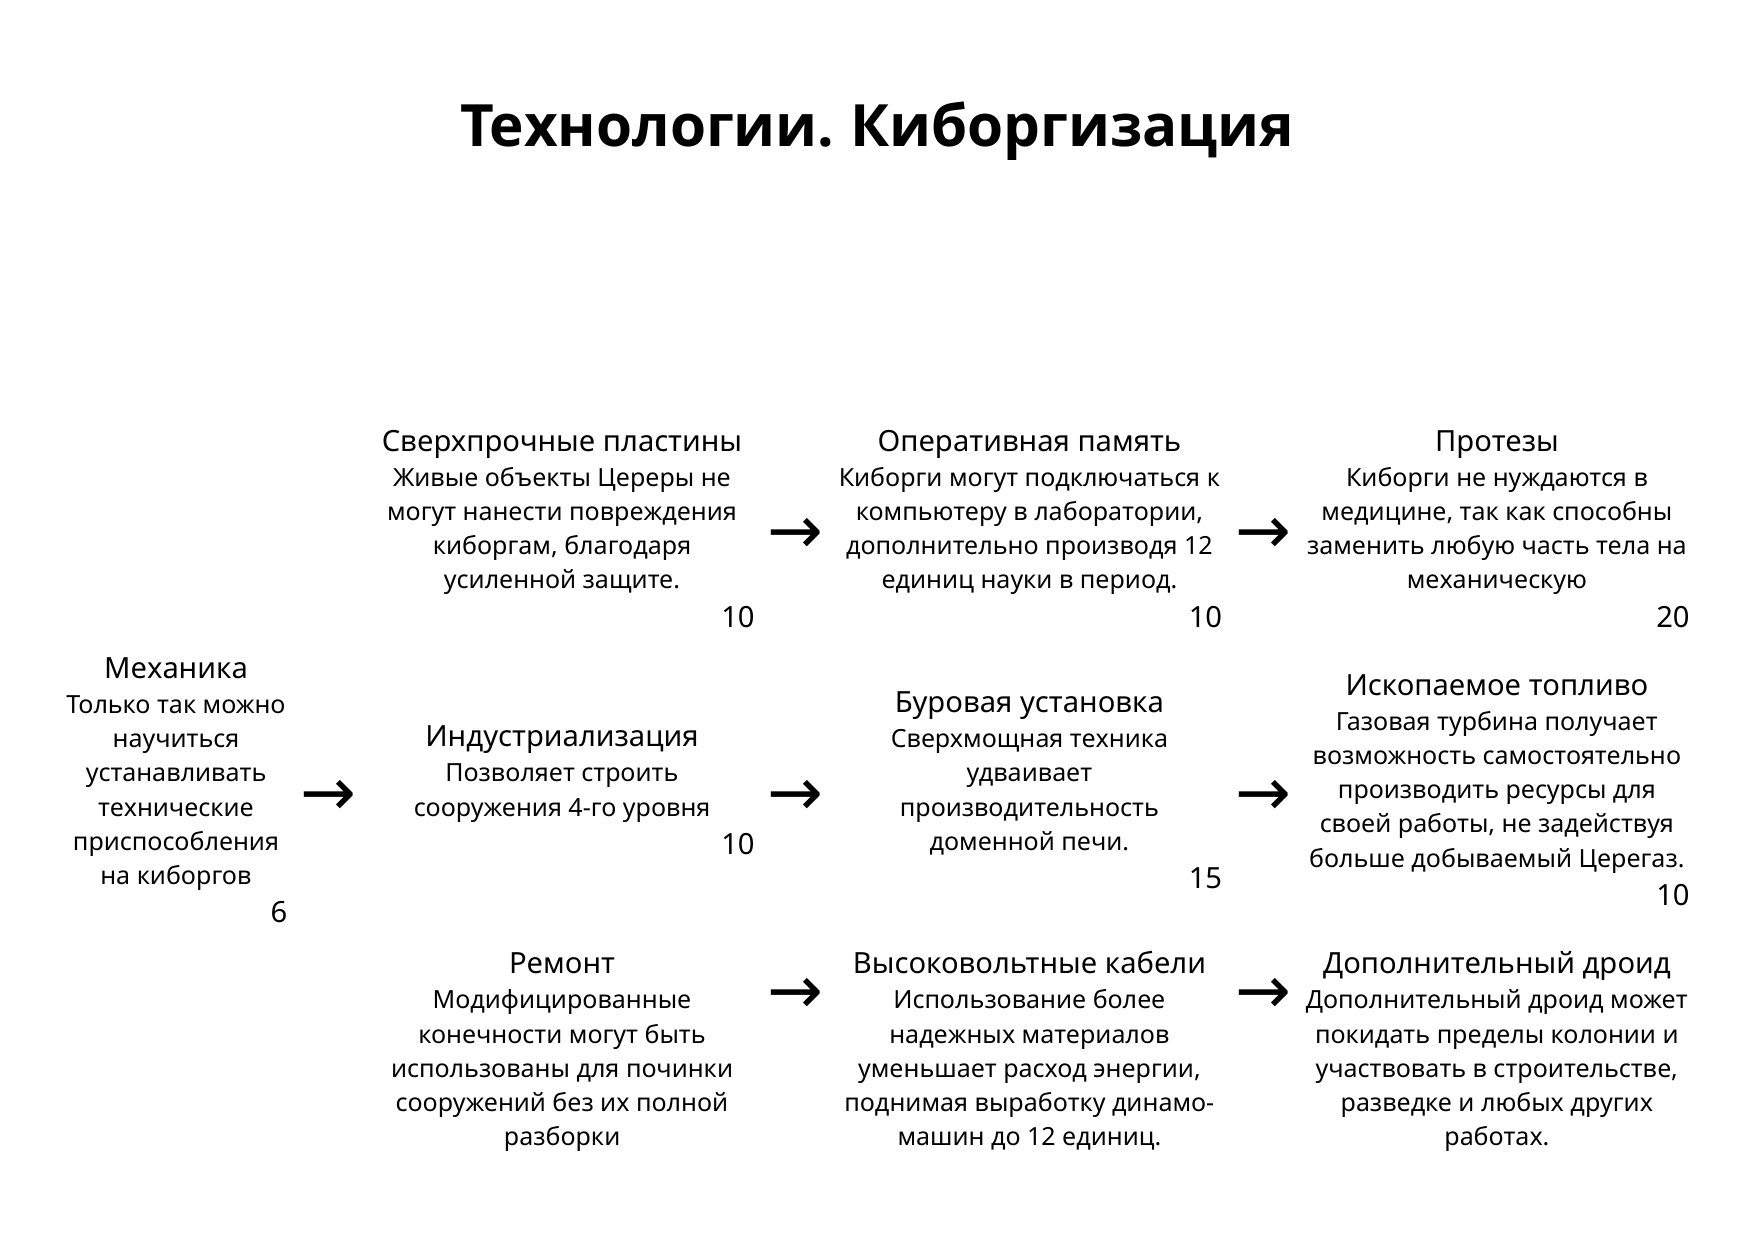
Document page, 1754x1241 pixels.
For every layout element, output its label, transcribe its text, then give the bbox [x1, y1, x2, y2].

table_header Сверхпрочные пластины Живые объекты Цереры не могут нанести повреждения киборгам, благодаря усиленной защите. 10 [364, 415, 760, 642]
table_header Оперативная память Киборги могут подключаться к компьютеру в лаборатории, дополнительно производя 12 единиц науки в период. 10 [831, 415, 1227, 642]
table_header Протезы Киборги не нуждаются в медицине, так как способны заменить любую часть тела на механическую 20 [1299, 415, 1695, 642]
table_header → [1228, 415, 1298, 642]
table_cell Механика Только так можно научиться устанавливать технические приспособления на киборгов 6 [59, 642, 293, 937]
table_cell → [760, 642, 831, 937]
title Технологии. Киборгизация [59, 84, 1695, 163]
table_cell [293, 937, 364, 1158]
table_cell → [760, 937, 831, 1158]
table_cell → [1228, 937, 1298, 1158]
table_cell [59, 937, 293, 1158]
table_header [293, 415, 364, 642]
table_cell Высоковольтные кабели Использование более надежных материалов уменьшает расход энергии, поднимая выработку динамо-машин до 12 единиц. [831, 937, 1227, 1158]
table_cell Ископаемое топливо Газовая турбина получает возможность самостоятельно производить ресурсы для своей работы, не задействуя больше добываемый Церегаз. 10 [1299, 642, 1695, 937]
table_cell Буровая установка Сверхмощная техника удваивает производительность доменной печи. 15 [831, 642, 1227, 937]
table_cell → [1228, 642, 1298, 937]
table_cell → [293, 642, 364, 937]
table_cell Индустриализация Позволяет строить сооружения 4-го уровня 10 [364, 642, 760, 937]
table_header → [760, 415, 831, 642]
table_cell Дополнительный дроид Дополнительный дроид может покидать пределы колонии и участвовать в строительстве, разведке и любых других работах. [1299, 937, 1695, 1158]
table_cell Ремонт Модифицированные конечности могут быть использованы для починки сооружений без их полной разборки [364, 937, 760, 1158]
table_header [59, 415, 293, 642]
